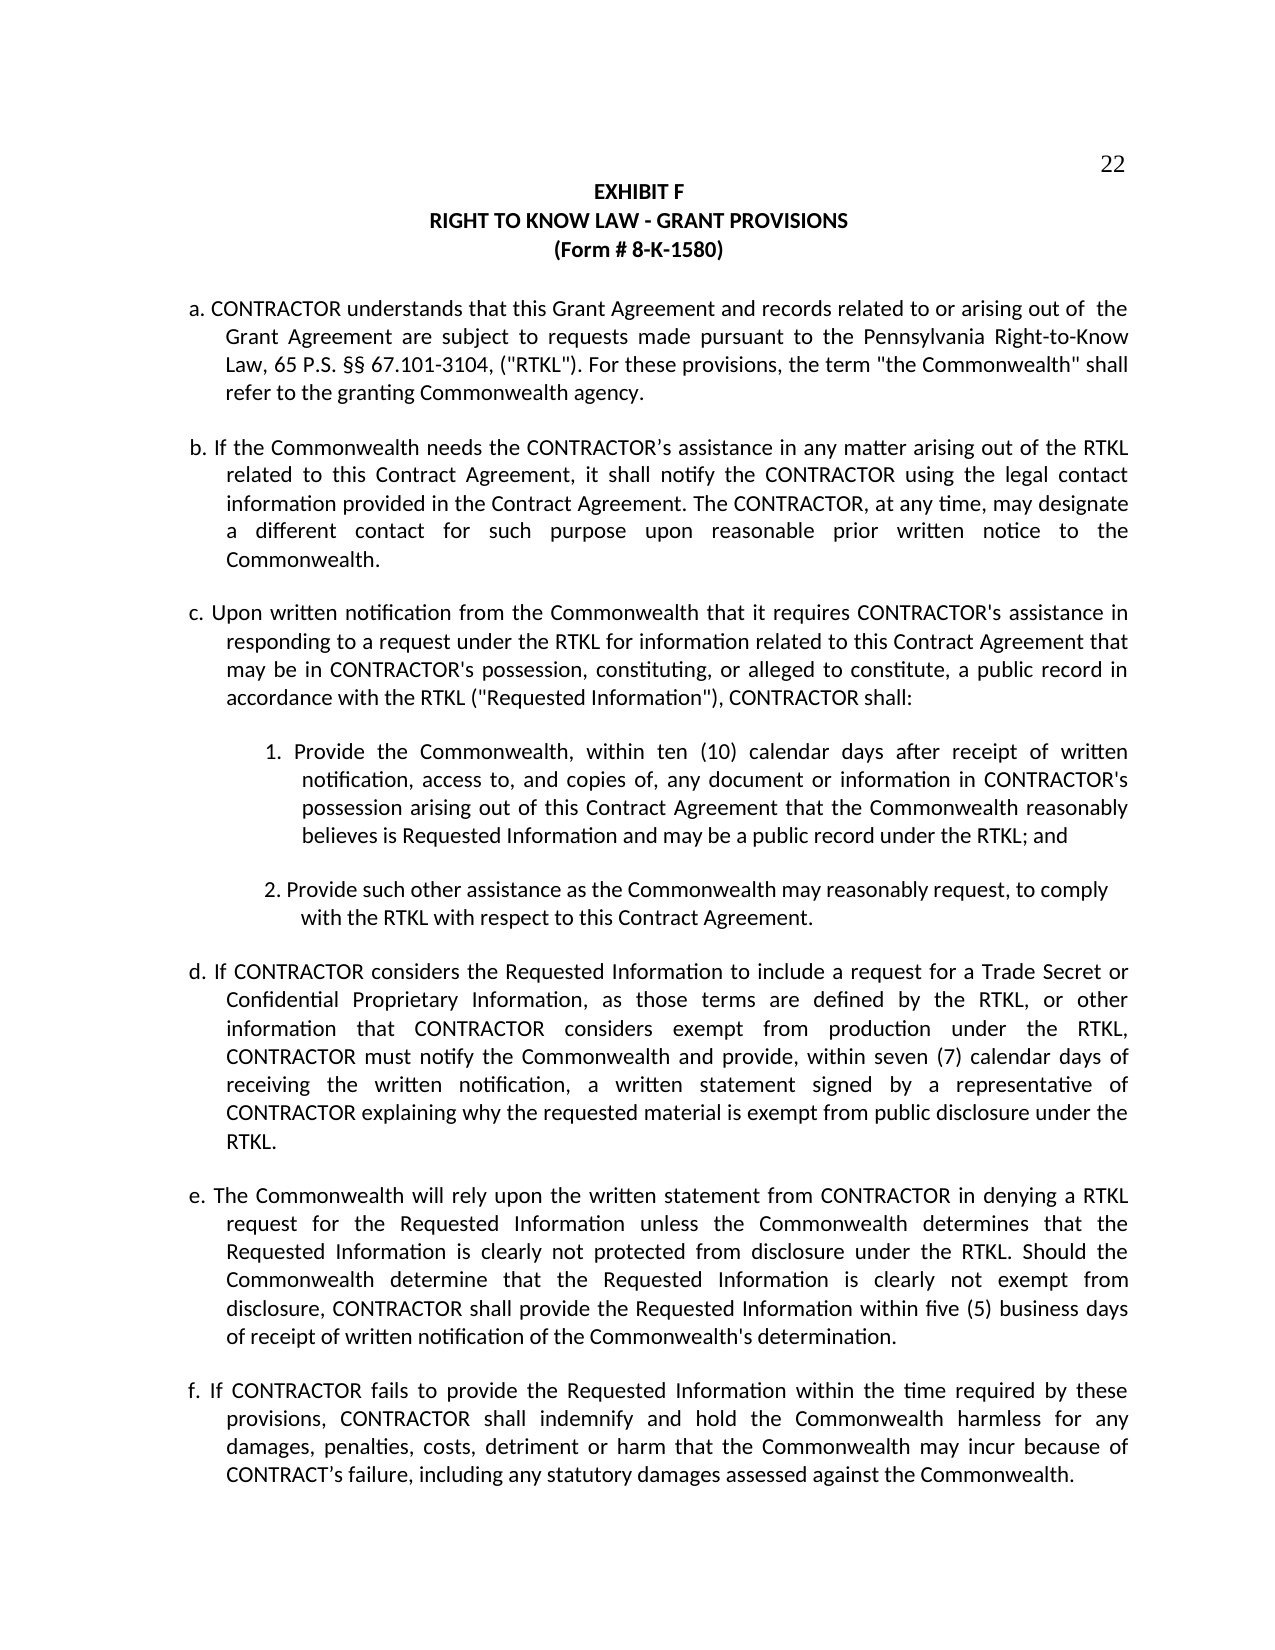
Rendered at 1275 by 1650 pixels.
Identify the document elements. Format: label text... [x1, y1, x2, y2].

text b. If the Commonwealth needs the CONTRACTOR’s assistance in any matter arising out of the RTKL related to this Contract Agreement, it shall notify the CONTRACTOR using the legal contact information provided in the Contract Agreement. The CONTRACTOR, at any time, may designate a different contact for such purpose upon reasonable prior written notice to the Commonwealth. [189, 433, 1130, 573]
text c. Upon written notification from the Commonwealth that it requires CONTRACTOR's assistance in responding to a request under the RTKL for information related to this Contract Agreement that may be in CONTRACTOR's possession, constituting, or alleged to constitute, a public record in accordance with the RTKL ("Requested Information"), CONTRACTOR shall: [188, 598, 1130, 711]
text EXHIBIT F [594, 177, 1168, 206]
text (Form # 8-K-1580) [553, 236, 1168, 263]
text e. The Commonwealth will rely upon the written statement from CONTRACTOR in denying a RTKL request for the Requested Information unless the Commonwealth determines that the Requested Information is clearly not protected from disclosure under the RTKL. Should the Commonwealth determine that the Requested Information is clearly not exempt from disclosure, CONTRACTOR shall provide the Requested Information within five (5) business days of receipt of written notification of the Commonwealth's determination. [189, 1181, 1130, 1350]
text a. CONTRACTOR understands that this Grant Agreement and records related to or arising out of the Grant Agreement are subject to requests made pursuant to the Pennsylvania Right-to-Know Law, 65 P.S. §§ 67.101-3104, ("RTKL"). For these provisions, the term "the Commonwealth" shall refer to the granting Commonwealth agency. [188, 294, 1131, 407]
text RIGHT TO KNOW LAW - GRANT PROVISIONS [429, 206, 1168, 234]
text d. If CONTRACTOR considers the Requested Information to include a request for a Trade Secret or Confidential Proprietary Information, as those terms are defined by the RTKL, or other information that CONTRACTOR considers exempt from production under the RTKL, CONTRACTOR must notify the Commonwealth and provide, within seven (7) calendar days of receiving the written notification, a written statement signed by a representative of CONTRACTOR explaining why the requested material is exempt from public disclosure under the RTKL. [189, 957, 1130, 1155]
text f. If CONTRACTOR fails to provide the Requested Information within the time required by these provisions, CONTRACTOR shall indemnify and hold the Commonwealth harmless for any damages, penalties, costs, detriment or harm that the Commonwealth may incur because of CONTRACT’s failure, including any statutory damages assessed against the Commonwealth. [188, 1376, 1130, 1488]
text 1. Provide the Commonwealth, within ten (10) calendar days after receipt of written notification, access to, and copies of, any document or information in CONTRACTOR's possession arising out of this Contract Agreement that the Commonwealth reasonably believes is Requested Information and may be a public record under the RTKL; and [264, 737, 1130, 849]
text 22 [150, 149, 1125, 177]
text 2. Provide such other assistance as the Commonwealth may reasonably request, to comply with the RTKL with respect to this Contract Agreement. [264, 875, 1130, 931]
